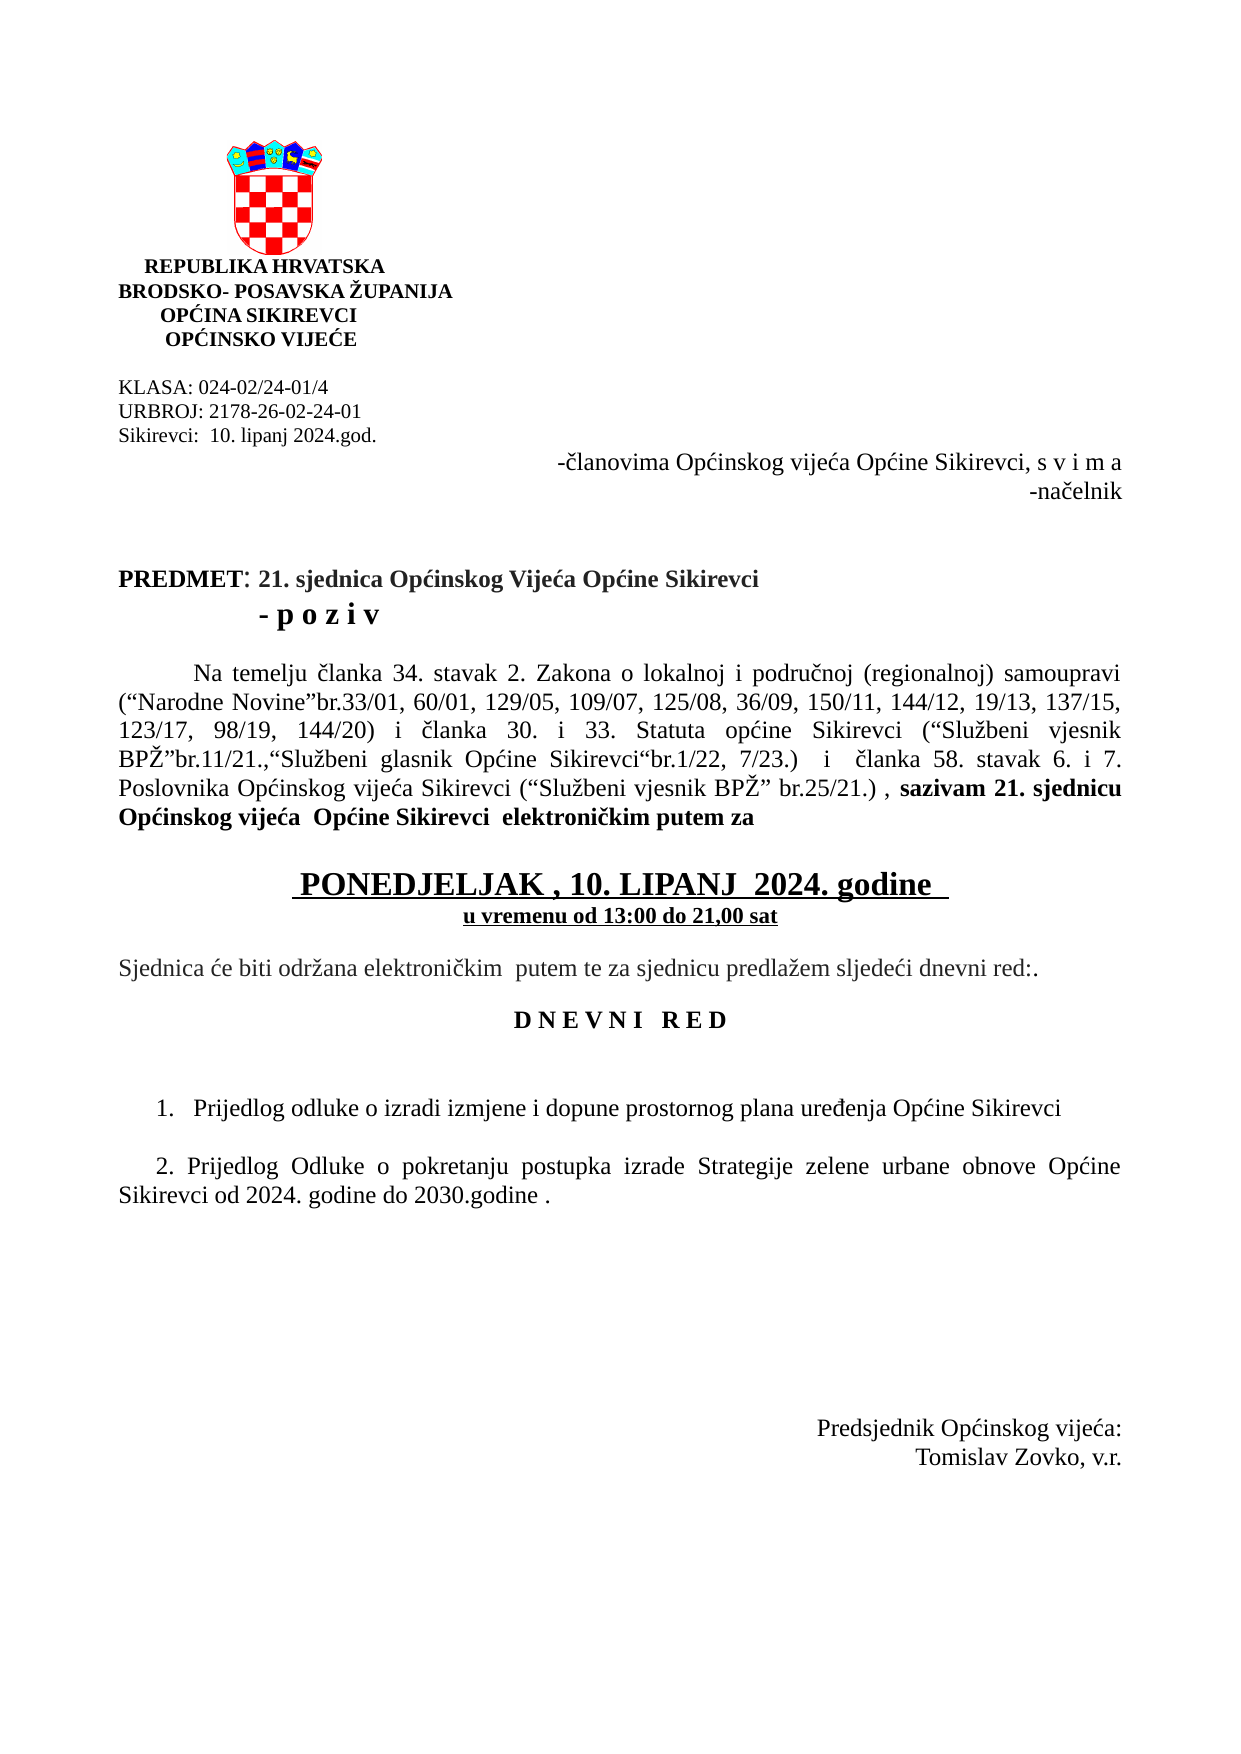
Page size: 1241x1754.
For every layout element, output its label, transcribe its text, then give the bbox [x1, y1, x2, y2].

text - p o z i v [118, 596, 1122, 632]
text PREDMET: 21. sjednica Općinskog Vijeća Općine Sikirevci [118, 557, 1122, 596]
text 2. Prijedlog Odluke o pokretanju postupka izrade Strategije zelene urbane obnove Općine Sikirevci od 2024. godine do 2030.godine . [118, 1151, 1122, 1208]
text -načelnik [118, 476, 1122, 504]
text u vremenu od 13:00 do 21,00 sat [118, 902, 1122, 929]
text D N E V N I R E D [118, 1006, 1122, 1034]
text PONEDJELJAK , 10. LIPANJ 2024. godine [118, 864, 1122, 902]
text Na temelju članka 34. stavak 2. Zakona o lokalnoj i područnoj (regionalnoj) samoupravi (“Narodne Novine”br.33/01, 60/01, 129/05, 109/07, 125/08, 36/09, 150/11, 144/12, 19/13, 137/15, 123/17, 98/19, 144/20) i članka 30. i 33. Statuta općine Sikirevci (“Službeni vjesnik BPŽ”br.11/21.,“Službeni glasnik Općine Sikirevci“br.1/22, 7/23.) i članka 58. stavak 6. i 7. Poslovnika Općinskog vijeća Sikirevci (“Službeni vjesnik BPŽ” br.25/21.) , sazivam 21. sjednicu Općinskog vijeća Općine Sikirevci elektroničkim putem za [118, 658, 1122, 830]
text BRODSKO- POSAVSKA ŽUPANIJA [118, 278, 1122, 303]
text -članovima Općinskog vijeća Općine Sikirevci, s v i m a [118, 447, 1122, 476]
text URBROJ: 2178-26-02-24-01 [118, 399, 1122, 423]
text Tomislav Zovko, v.r. [118, 1442, 1122, 1471]
text KLASA: 024-02/24-01/4 [118, 375, 1122, 399]
text OPĆINSKO VIJEĆE [118, 327, 1122, 351]
text Sikirevci: 10. lipanj 2024.god. [118, 423, 1122, 447]
text REPUBLIKA HRVATSKA [118, 254, 1122, 278]
text Sjednica će biti održana elektroničkim putem te za sjednicu predlažem sljedeći dnevni red:. [118, 953, 1122, 981]
text OPĆINA SIKIREVCI [118, 303, 1122, 327]
list Prijedlog odluke o izradi izmjene i dopune prostornog plana uređenja Općine Sikirevci [156, 1093, 1122, 1122]
text Predsjednik Općinskog vijeća: [118, 1413, 1122, 1442]
